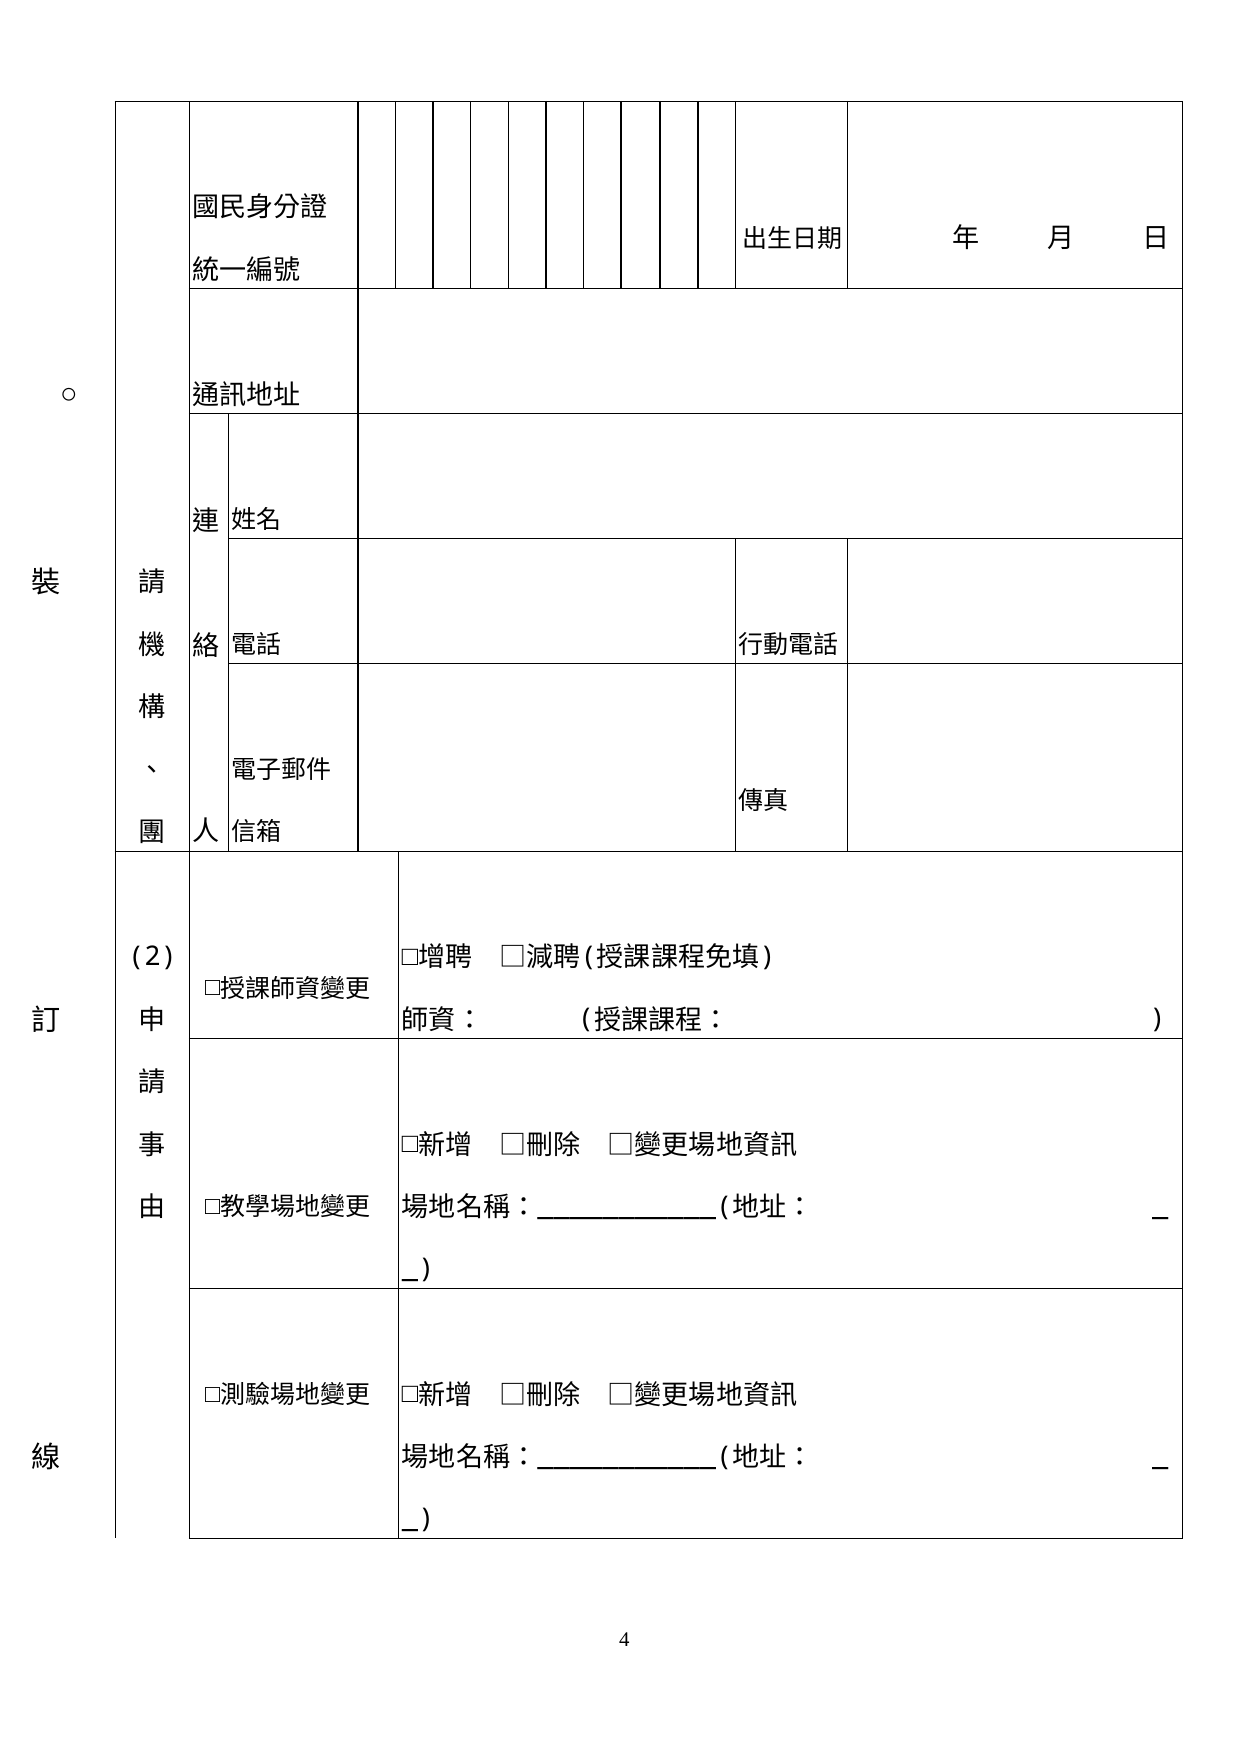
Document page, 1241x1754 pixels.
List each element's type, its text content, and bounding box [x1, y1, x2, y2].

table_cell [434, 102, 470, 288]
table_cell [547, 102, 583, 288]
table_cell 姓名 [229, 414, 357, 538]
table_cell [359, 539, 735, 663]
table_cell ○ 裝 訂 線 [28, 101, 115, 1538]
table_cell [396, 102, 432, 288]
table_cell 通訊地址 [190, 289, 357, 413]
table_cell □教學場地變更 [190, 1039, 398, 1288]
table_cell [359, 289, 1182, 413]
table_cell [471, 102, 508, 288]
table_cell [848, 664, 1182, 851]
table_cell 電話 [229, 539, 357, 663]
table_cell [509, 102, 545, 288]
table_cell 年 月 日 [848, 102, 1182, 288]
table_cell 傳真 [736, 664, 847, 851]
table_cell (1) 申 請 機 構 、 團 體 [116, 102, 189, 851]
table_cell 行動電話 [736, 539, 847, 663]
table_cell [622, 102, 659, 288]
table_cell □新增 □刪除 □變更場地資訊 場地名稱：___________(地址： __) [399, 1039, 1182, 1288]
table_cell □授課師資變更 [190, 852, 398, 1038]
table_cell 連 絡 人 [190, 414, 228, 851]
table_cell □測驗場地變更 [190, 1289, 398, 1538]
table_cell [699, 102, 735, 288]
table_cell [359, 664, 735, 851]
table_cell (2) 申 請 事 由 [116, 852, 189, 1538]
table_cell 電子郵件信箱 [229, 664, 357, 851]
table_cell 國民身分證 統一編號 [190, 102, 357, 288]
table_cell [848, 539, 1182, 663]
table_cell [584, 102, 620, 288]
table_cell [359, 414, 1182, 538]
table_cell [661, 102, 697, 288]
table_cell 出生日期 [736, 102, 847, 288]
table_cell □新增 □刪除 □變更場地資訊 場地名稱：___________(地址： __) [399, 1289, 1182, 1538]
table_cell □增聘 □減聘(授課課程免填) 師資： (授課課程： ) [399, 852, 1182, 1038]
table_cell [359, 102, 395, 288]
